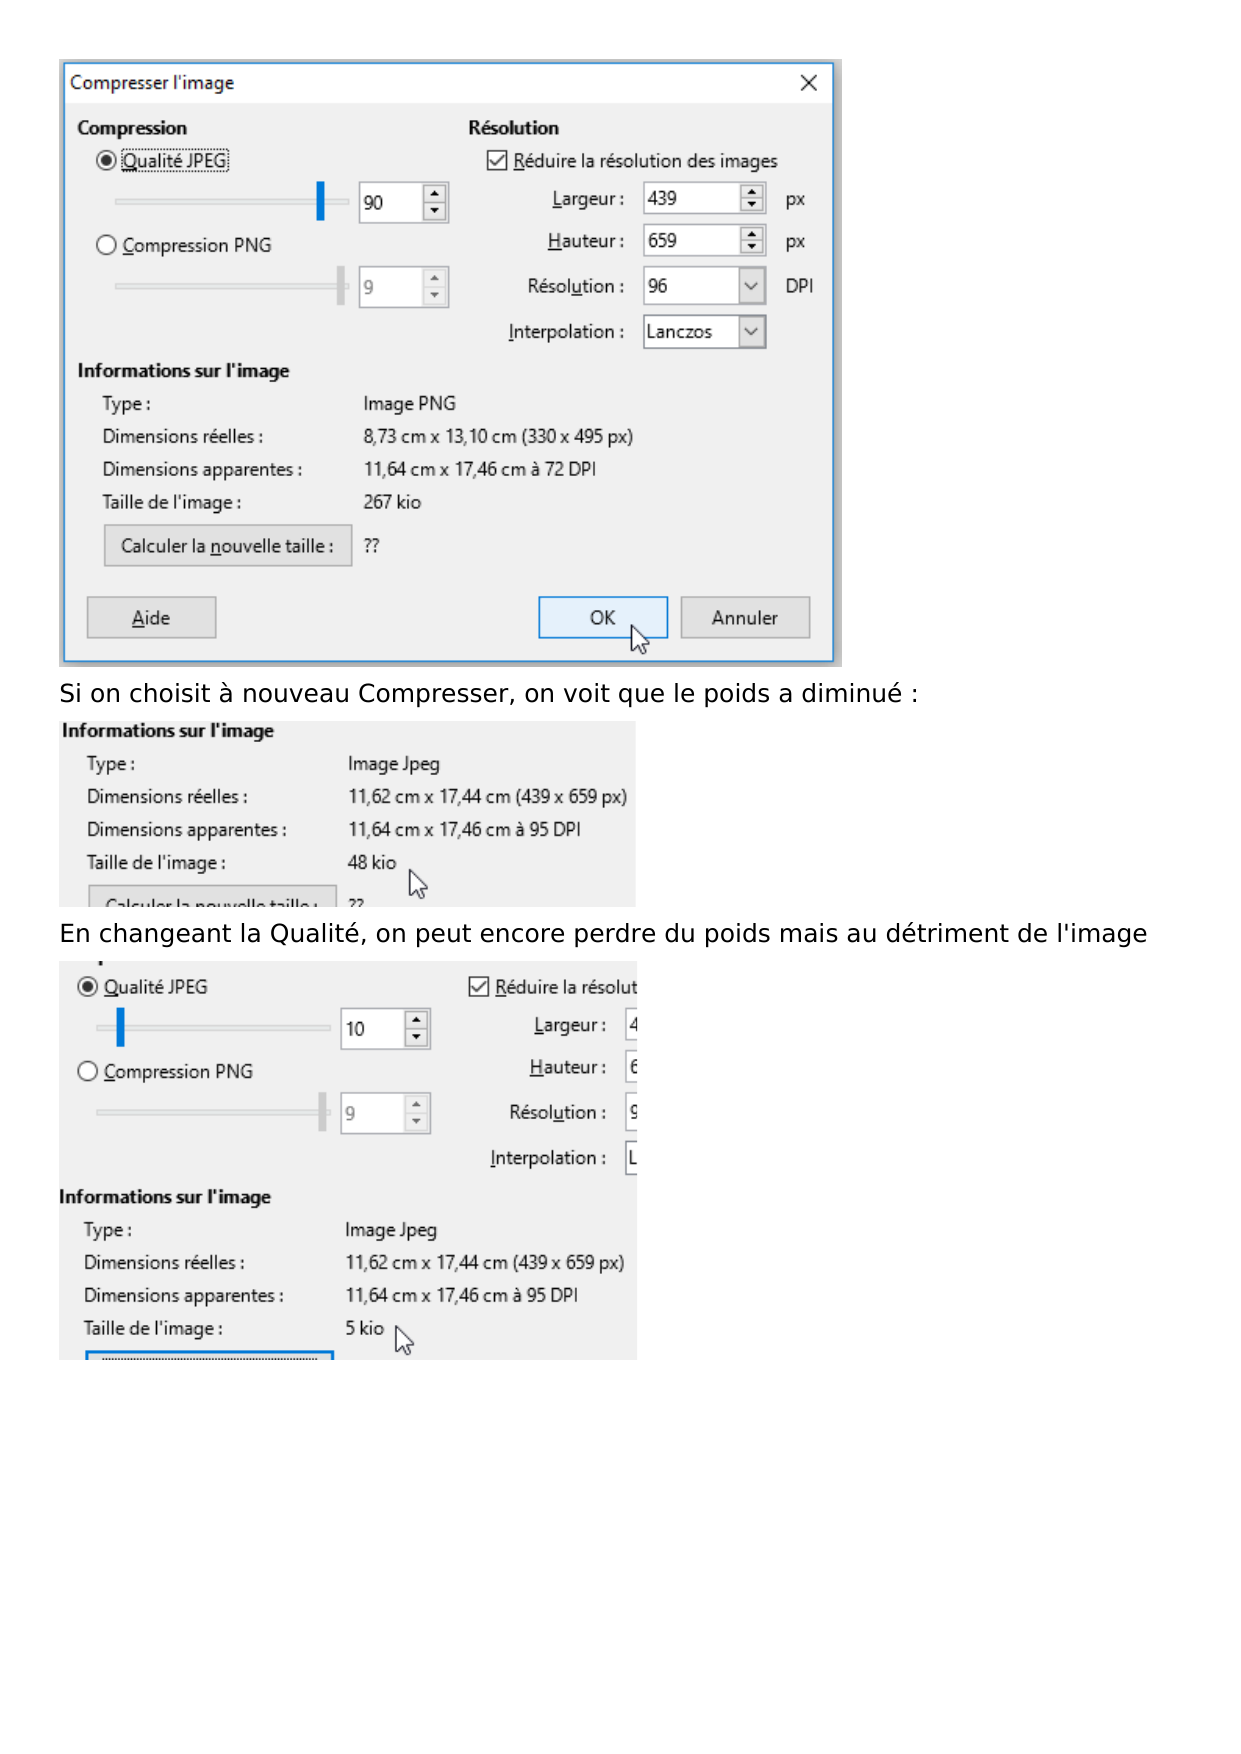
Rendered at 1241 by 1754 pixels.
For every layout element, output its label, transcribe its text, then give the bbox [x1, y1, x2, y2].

picture [59, 961, 638, 1360]
picture [59, 59, 842, 667]
text Si on choisit à nouveau Compresser, on voit que le poids a diminué : [59, 679, 1181, 708]
text En changeant la Qualité, on peut encore perdre du poids mais au détriment de l'image [59, 919, 1181, 949]
picture [59, 721, 636, 907]
